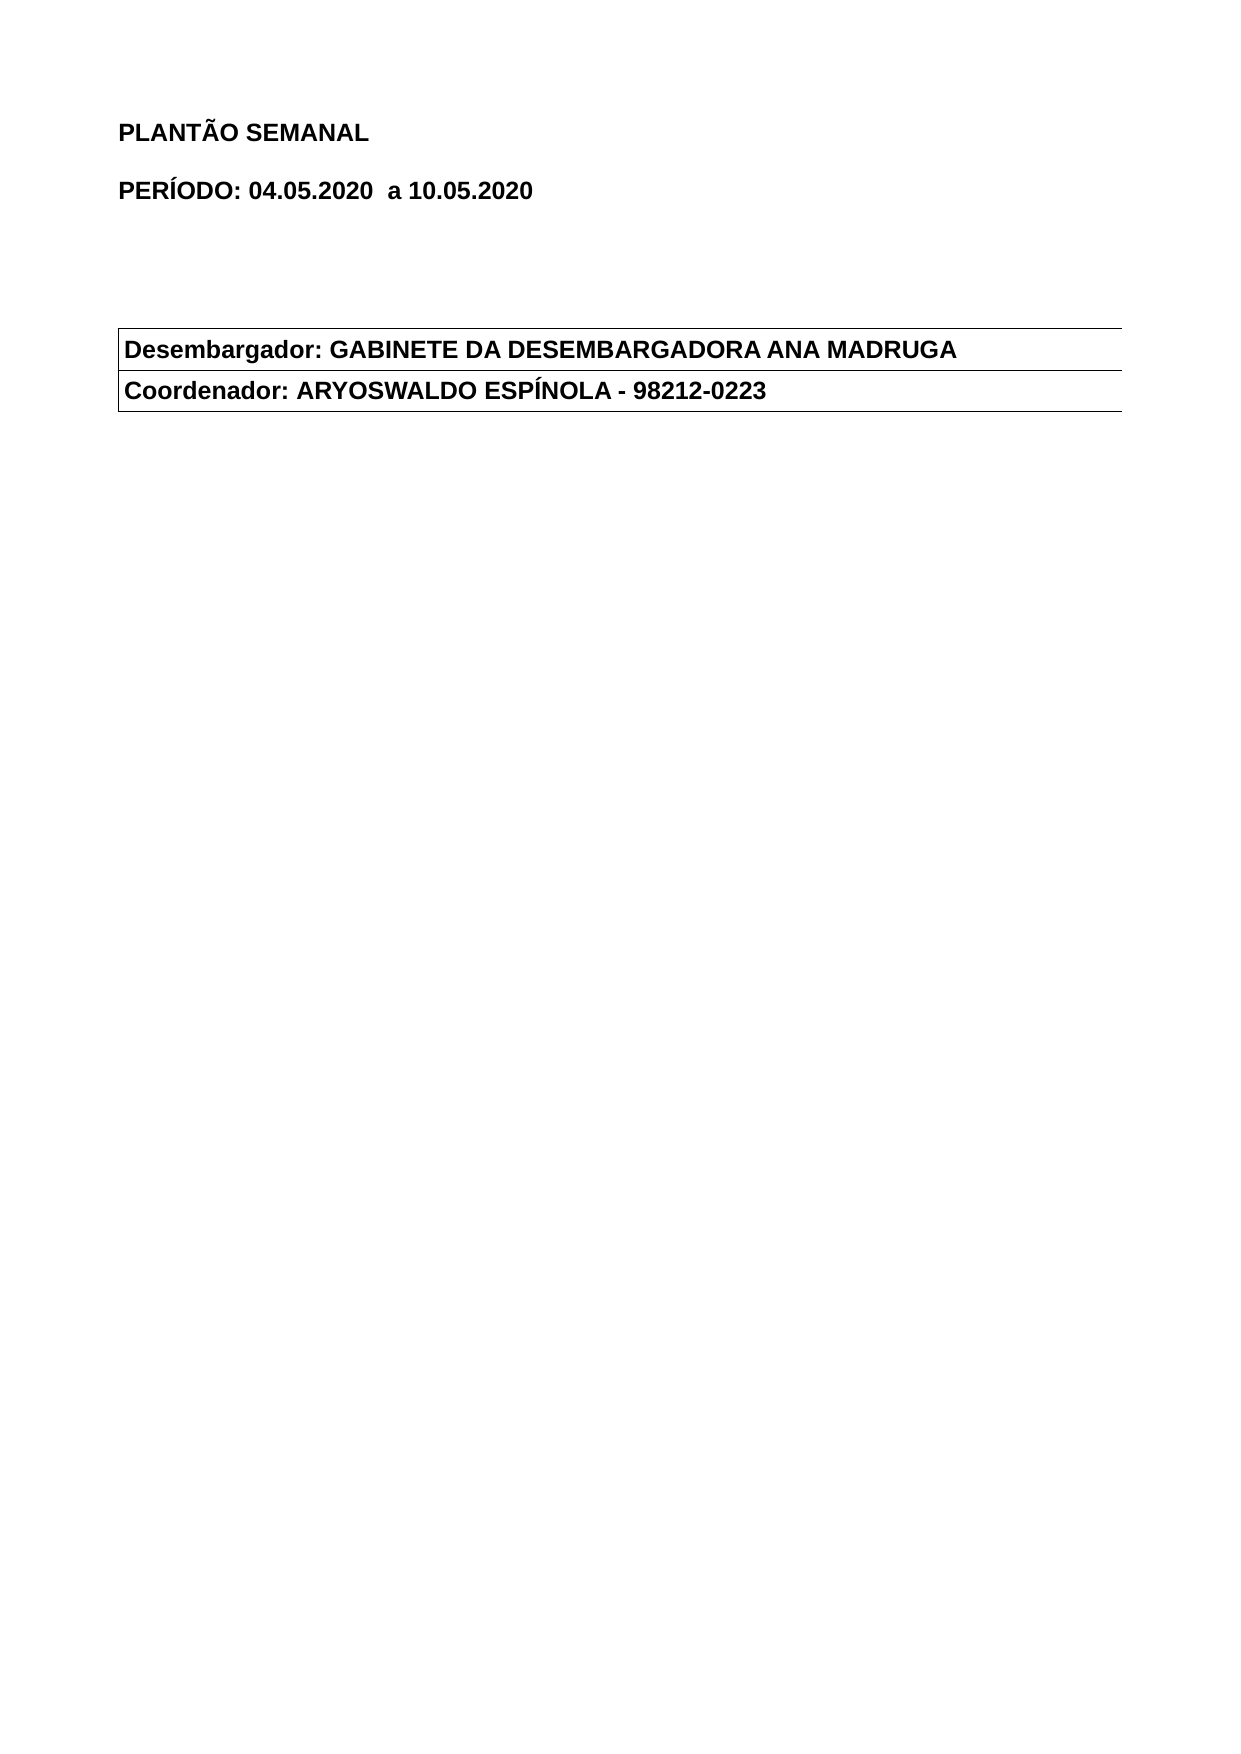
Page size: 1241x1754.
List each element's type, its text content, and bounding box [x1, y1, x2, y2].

text PLANTÃO SEMANAL [118, 118, 1122, 147]
text PERÍODO: 04.05.2020 a 10.05.2020 [118, 176, 1122, 204]
table_header Desembargador: GABINETE DA DESEMBARGADORA ANA MADRUGA [119, 329, 1122, 369]
table_cell Coordenador: ARYOSWALDO ESPÍNOLA - 98212-0223 [119, 371, 1122, 411]
